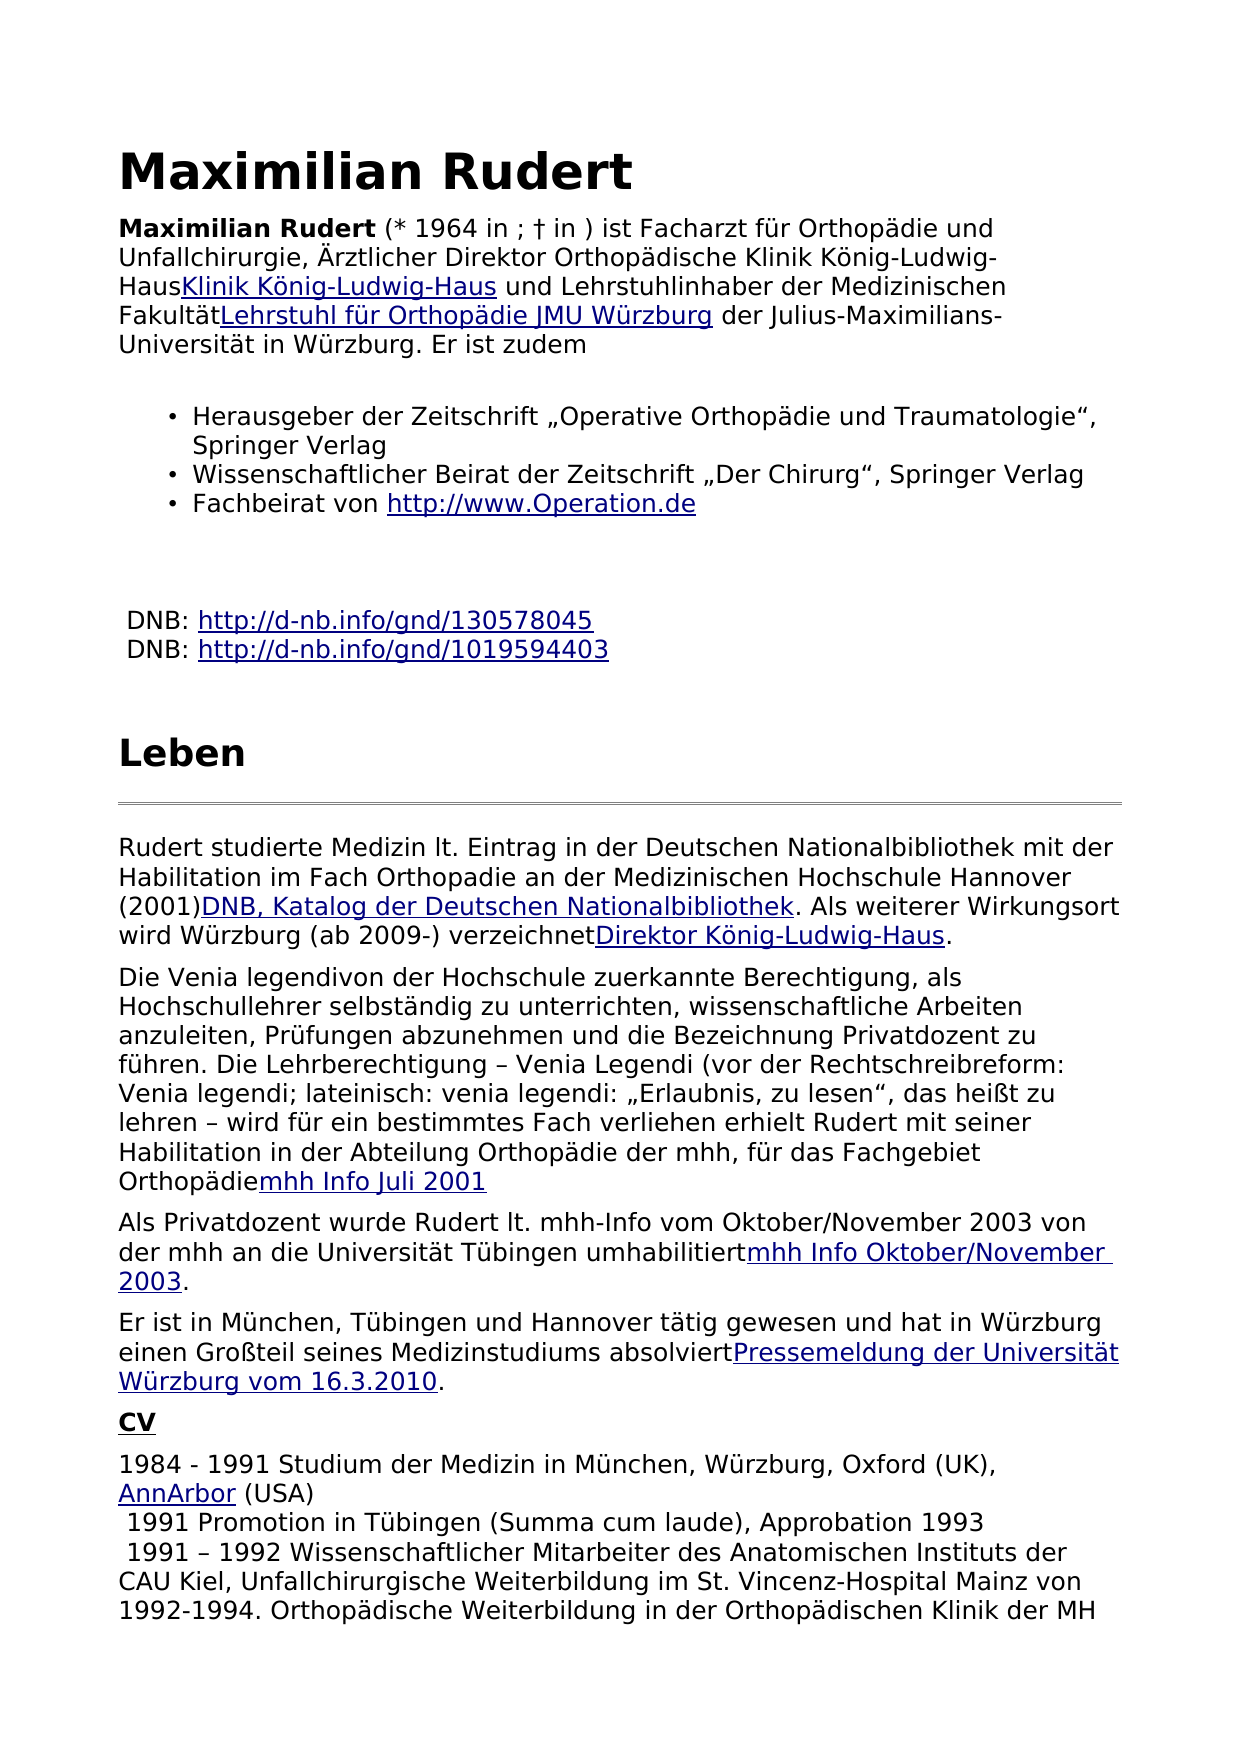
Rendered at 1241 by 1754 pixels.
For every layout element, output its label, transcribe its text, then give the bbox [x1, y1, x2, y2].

subtitle Maximilian Rudert [118, 143, 1122, 201]
text Maximilian Rudert (* 1964 in ; † in ) ist Facharzt für Orthopädie und Unfallchirurgie, Ärztlicher Direktor Orthopädische Klinik König-Ludwig-HausKlinik König-Ludwig-Haus und Lehrstuhlinhaber der Medizinischen FakultätLehrstuhl für Orthopädie JMU Würzburg der Julius-Maximilians-Universität in Würzburg. Er ist zudem [118, 214, 1122, 360]
text Er ist in München, Tübingen und Hannover tätig gewesen und hat in Würzburg einen Großteil seines Medizinstudiums absolviertPressemeldung der Universität Würzburg vom 16.3.2010. [118, 1309, 1122, 1396]
text Als Privatdozent wurde Rudert lt. mhh-Info vom Oktober/November 2003 von der mhh an die Universität Tübingen umhabilitiertmhh Info Oktober/November 2003. [118, 1209, 1122, 1296]
list Herausgeber der Zeitschrift „Operative Orthopädie und Traumatologie“, Springer Verlag [177, 402, 1122, 460]
list Wissenschaftlicher Beirat der Zeitschrift „Der Chirurg“, Springer Verlag [177, 460, 1122, 489]
subtitle Leben [118, 731, 1122, 775]
list Fachbeirat von http://www.Operation.de [177, 489, 1122, 518]
text Die Venia legendivon der Hochschule zuerkannte Berechtigung, als Hochschullehrer selbständig zu unterrichten, wissenschaftliche Arbeiten anzuleiten, Prüfungen abzunehmen und die Bezeichnung Privatdozent zu führen. Die Lehrberechtigung – Venia Legendi (vor der Rechtschreibreform: Venia legendi; lateinisch: venia legendi: „Erlaubnis, zu lesen“, das heißt zu lehren – wird für ein bestimmtes Fach verliehen erhielt Rudert mit seiner Habilitation in der Abteilung Orthopädie der mhh, für das Fachgebiet Orthopädiemhh Info Juli 2001 [118, 963, 1122, 1196]
text Rudert studierte Medizin lt. Eintrag in der Deutschen Nationalbibliothek mit der Habilitation im Fach Orthopadie an der Medizinischen Hochschule Hannover (2001)DNB, Katalog der Deutschen Nationalbibliothek. Als weiterer Wirkungsort wird Würzburg (ab 2009-) verzeichnetDirektor König-Ludwig-Haus. [118, 834, 1122, 950]
text CV [118, 1409, 1122, 1438]
text DNB: http://d-nb.info/gnd/130578045 DNB: http://d-nb.info/gnd/1019594403 [118, 548, 1122, 694]
text 1984 - 1991 Studium der Medizin in München, Würzburg, Oxford (UK), AnnArbor (USA) 1991 Promotion in Tübingen (Summa cum laude), Approbation 1993 1991 – 1992 Wissenschaftlicher Mitarbeiter des Anatomischen Instituts der CAU Kiel, Unfallchirurgische Weiterbildung im St. Vincenz-Hospital Mainz von 1992-1994. Orthopädische Weiterbildung in der Orthopädischen Klinik der MH [118, 1450, 1122, 1625]
